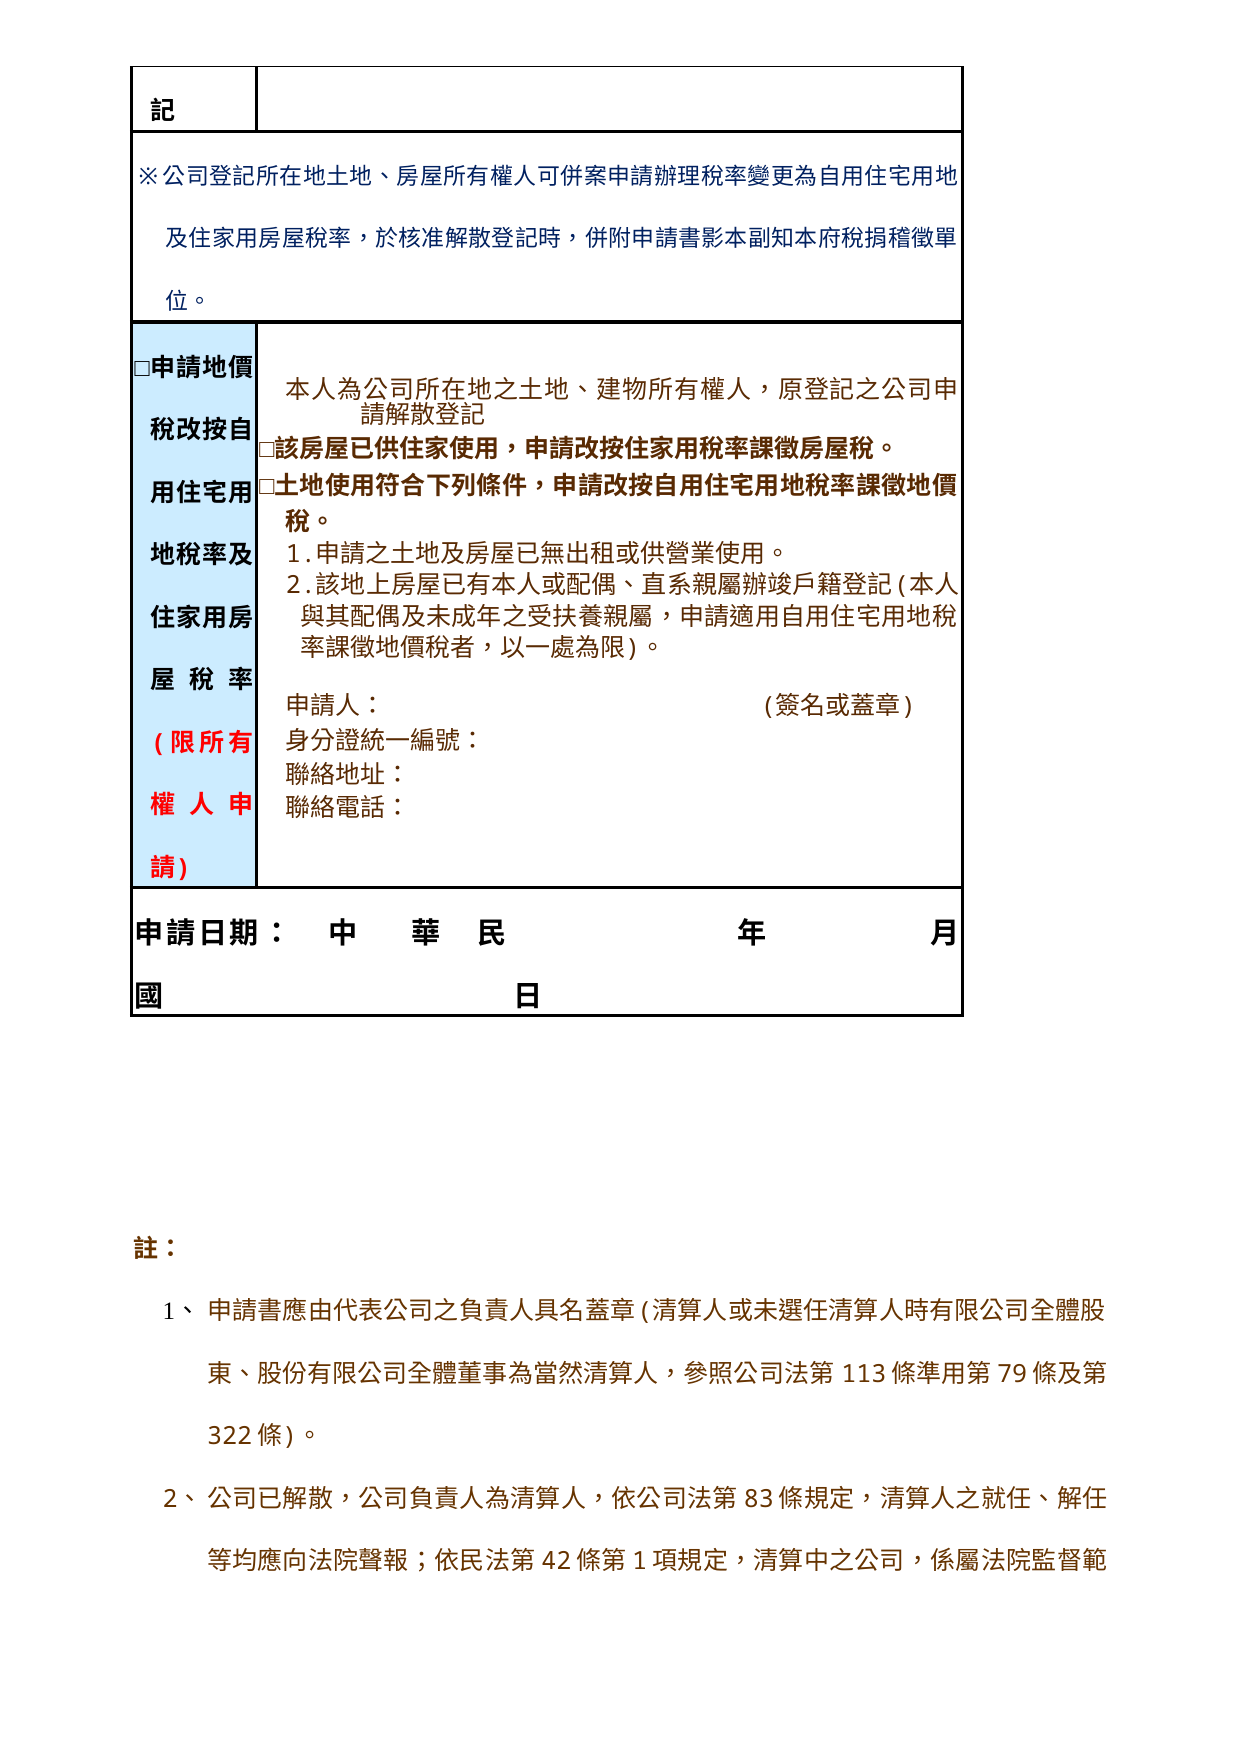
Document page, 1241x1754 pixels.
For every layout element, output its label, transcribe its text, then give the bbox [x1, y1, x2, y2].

list 公司已解散，公司負責人為清算人，依公司法第83條規定，清算人之就任、解任等均應向法院聲報；依民法第42條第1項規定，清算中之公司，係屬法院監督範疇。 [162, 1455, 1107, 1580]
table_cell [964, 66, 1239, 130]
table_cell [964, 320, 1239, 886]
table_cell [964, 130, 1239, 320]
table_cell ※公司登記所在地土地、房屋所有權人可併案申請辦理稅率變更為自用住宅用地及住家用房屋稅率，於核准解散登記時，併附申請書影本副知本府稅捐稽徵單位。 [133, 133, 961, 320]
table_cell 年 月 日 [510, 889, 961, 1014]
text 註： [133, 1205, 1137, 1267]
table_cell [258, 67, 961, 130]
table_cell 申請日期： 中 華 民 國 [133, 889, 510, 1014]
table_cell □申請地價稅改按自用住宅用地稅率及住家用房屋稅率(限所有權人申請) [133, 324, 255, 886]
table_cell 記 [133, 67, 255, 130]
table_cell [964, 886, 1239, 1014]
table_cell 本人為公司所在地之土地、建物所有權人，原登記之公司申請解散登記 □該房屋已供住家使用，申請改按住家用稅率課徵房屋稅。 □土地使用符合下列條件，申請改按自用住宅用地稅率課徵地價稅。 1.申請之土地及房屋已無出租或供營業使用。 2.該地上房屋已有本人或配偶、直系親屬辦竣戶籍登記(本人與其配偶及未成年之受扶養親屬，申請適用自用住宅用地稅率課徵地價稅者，以一處為限)。 申請人： (簽名或蓋章) 身分證統一編號： 聯絡地址： 聯絡電話： [258, 324, 961, 886]
list 申請書應由代表公司之負責人具名蓋章(清算人或未選任清算人時有限公司全體股東、股份有限公司全體董事為當然清算人，參照公司法第113條準用第79條及第322條)。 [162, 1267, 1107, 1455]
